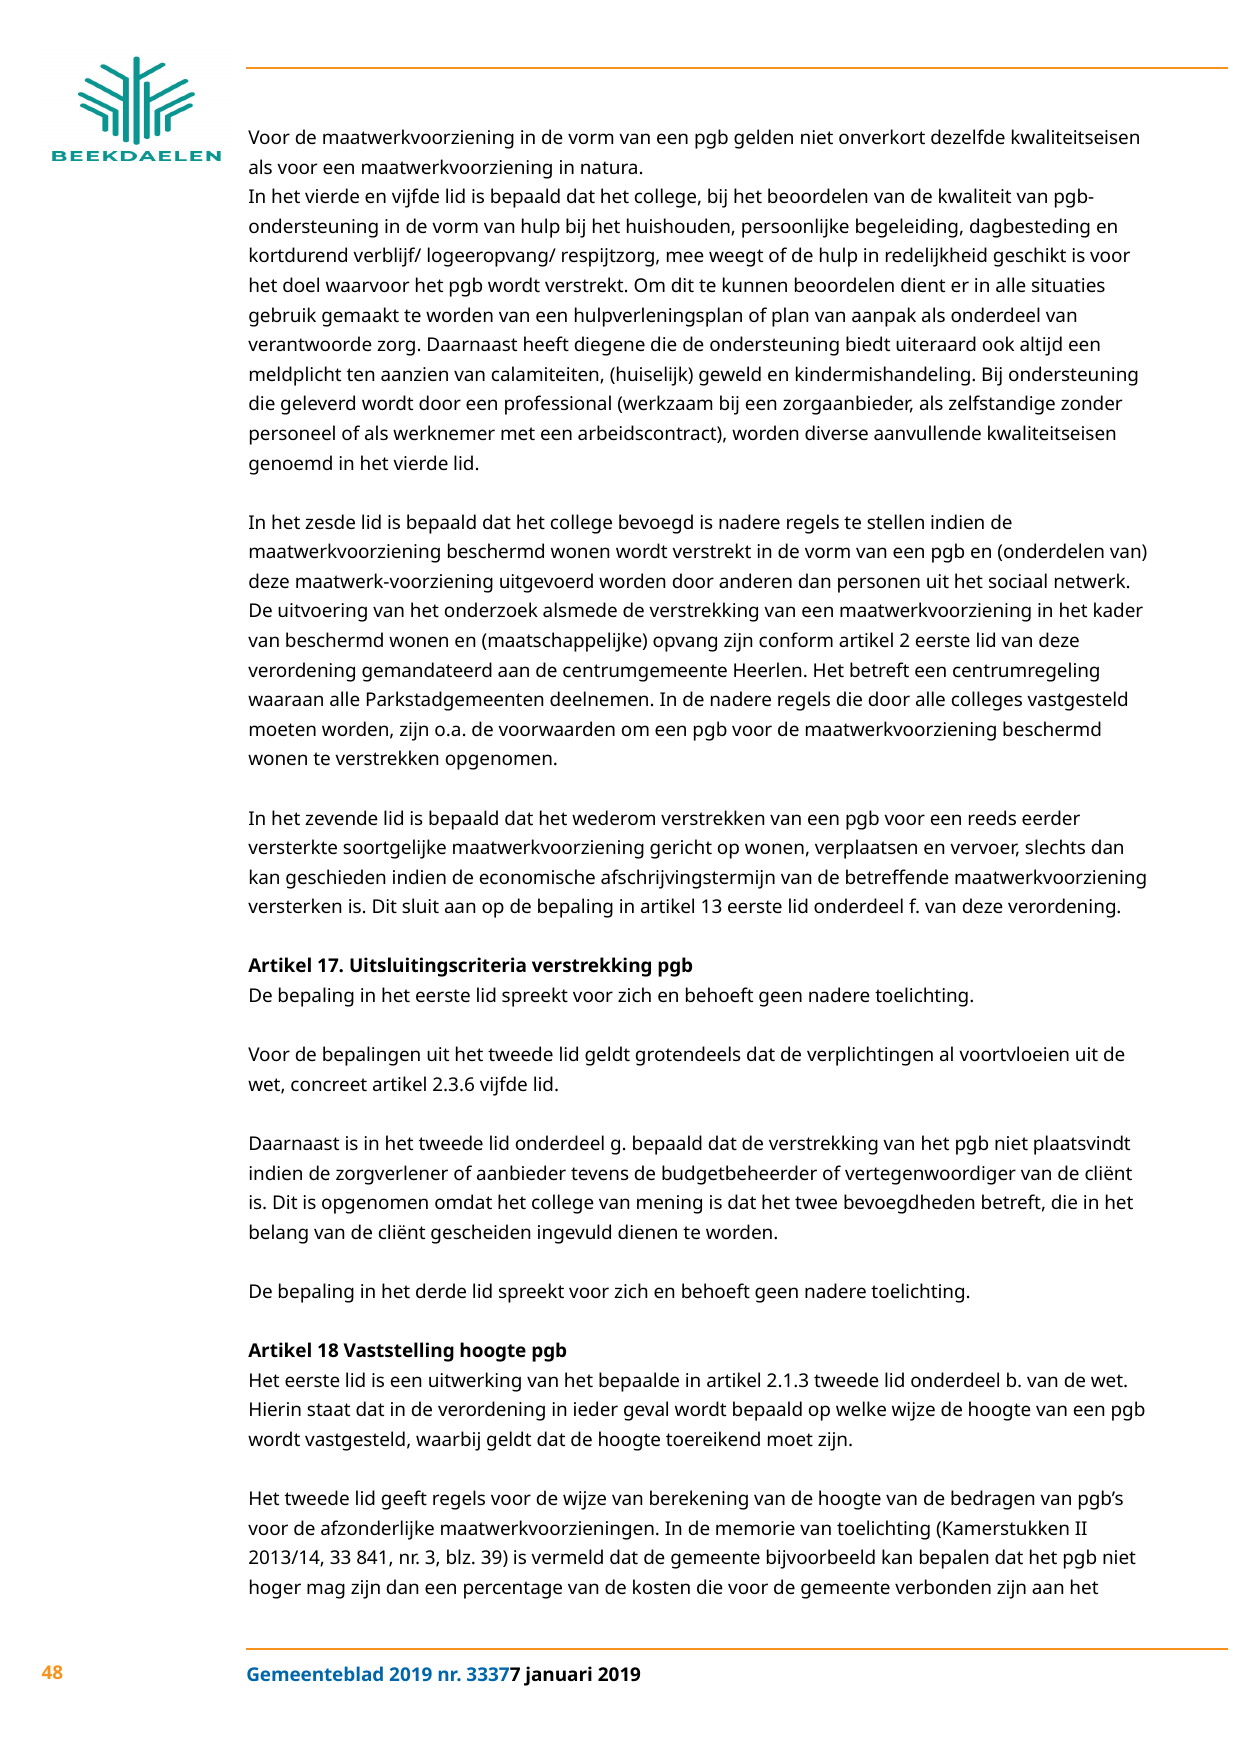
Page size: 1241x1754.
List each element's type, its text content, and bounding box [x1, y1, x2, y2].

text Voor de bepalingen uit het tweede lid geldt grotendeels dat de verplichtingen al voortvloeien uit de wet, concreet artikel 2.3.6 vijfde lid. [248, 1041, 1152, 1097]
text Het eerste lid is een uitwerking van het bepaalde in artikel 2.1.3 tweede lid onderdeel b. van de wet. Hierin staat dat in de verordening in ieder geval wordt bepaald op welke wijze de hoogte van een pgb wordt vastgesteld, waarbij geldt dat de hoogte toereikend moet zijn. [248, 1367, 1152, 1452]
text In het zevende lid is bepaald dat het wederom verstrekken van een pgb voor een reeds eerder versterkte soortgelijke maatwerkvoorziening gericht op wonen, verplaatsen en vervoer, slechts dan kan geschieden indien de economische afschrijvingstermijn van de betreffende maatwerkvoorziening versterken is. Dit sluit aan op de bepaling in artikel 13 eerste lid onderdeel f. van deze verordening. [248, 805, 1152, 919]
text Artikel 17. Uitsluitingscriteria verstrekking pgb [248, 953, 1152, 978]
text Artikel 18 Vaststelling hoogte pgb [248, 1337, 1152, 1363]
text Het tweede lid geeft regels voor de wijze van berekening van de hoogte van de bedragen van pgb’s voor de afzonderlijke maatwerkvoorzieningen. In de memorie van toelichting (Kamerstukken II 2013/14, 33 841, nr. 3, blz. 39) is vermeld dat de gemeente bijvoorbeeld kan bepalen dat het pgb niet hoger mag zijn dan een percentage van de kosten die voor de gemeente verbonden zijn aan het [248, 1485, 1152, 1600]
picture [41, 47, 231, 172]
text Voor de maatwerkvoorziening in de vorm van een pgb gelden niet onverkort dezelfde kwaliteitseisen als voor een maatwerkvoorziening in natura. [248, 124, 1152, 180]
text Daarnaast is in het tweede lid onderdeel g. bepaald dat de verstrekking van het pgb niet plaatsvindt indien de zorgverlener of aanbieder tevens de budgetbeheerder of vertegenwoordiger van de cliënt is. Dit is opgenomen omdat het college van mening is dat het twee bevoegdheden betreft, die in het belang van de cliënt gescheiden ingevuld dienen te worden. [248, 1130, 1152, 1245]
text In het zesde lid is bepaald dat het college bevoegd is nadere regels te stellen indien de maatwerkvoorziening beschermd wonen wordt verstrekt in de vorm van een pgb en (onderdelen van) deze maatwerk-voorziening uitgevoerd worden door anderen dan personen uit het sociaal netwerk. De uitvoering van het onderzoek alsmede de verstrekking van een maatwerkvoorziening in het kader van beschermd wonen en (maatschappelijke) opvang zijn conform artikel 2 eerste lid van deze verordening gemandateerd aan de centrumgemeente Heerlen. Het betreft een centrumregeling waaraan alle Parkstadgemeenten deelnemen. In de nadere regels die door alle colleges vastgesteld moeten worden, zijn o.a. de voorwaarden om een pgb voor de maatwerkvoorziening beschermd wonen te verstrekken opgenomen. [248, 509, 1152, 771]
text In het vierde en vijfde lid is bepaald dat het college, bij het beoordelen van de kwaliteit van pgb-ondersteuning in de vorm van hulp bij het huishouden, persoonlijke begeleiding, dagbesteding en kortdurend verblijf/ logeeropvang/ respijtzorg, mee weegt of de hulp in redelijkheid geschikt is voor het doel waarvoor het pgb wordt verstrekt. Om dit te kunnen beoordelen dient er in alle situaties gebruik gemaakt te worden van een hulpverleningsplan of plan van aanpak als onderdeel van verantwoorde zorg. Daarnaast heeft diegene die de ondersteuning biedt uiteraard ook altijd een meldplicht ten aanzien van calamiteiten, (huiselijk) geweld en kindermishandeling. Bij ondersteuning die geleverd wordt door een professional (werkzaam bij een zorgaanbieder, als zelfstandige zonder personeel of als werknemer met een arbeidscontract), worden diverse aanvullende kwaliteitseisen genoemd in het vierde lid. [248, 183, 1152, 476]
text De bepaling in het derde lid spreekt voor zich en behoeft geen nadere toelichting. [248, 1278, 1152, 1304]
text De bepaling in het eerste lid spreekt voor zich en behoeft geen nadere toelichting. [248, 982, 1152, 1008]
